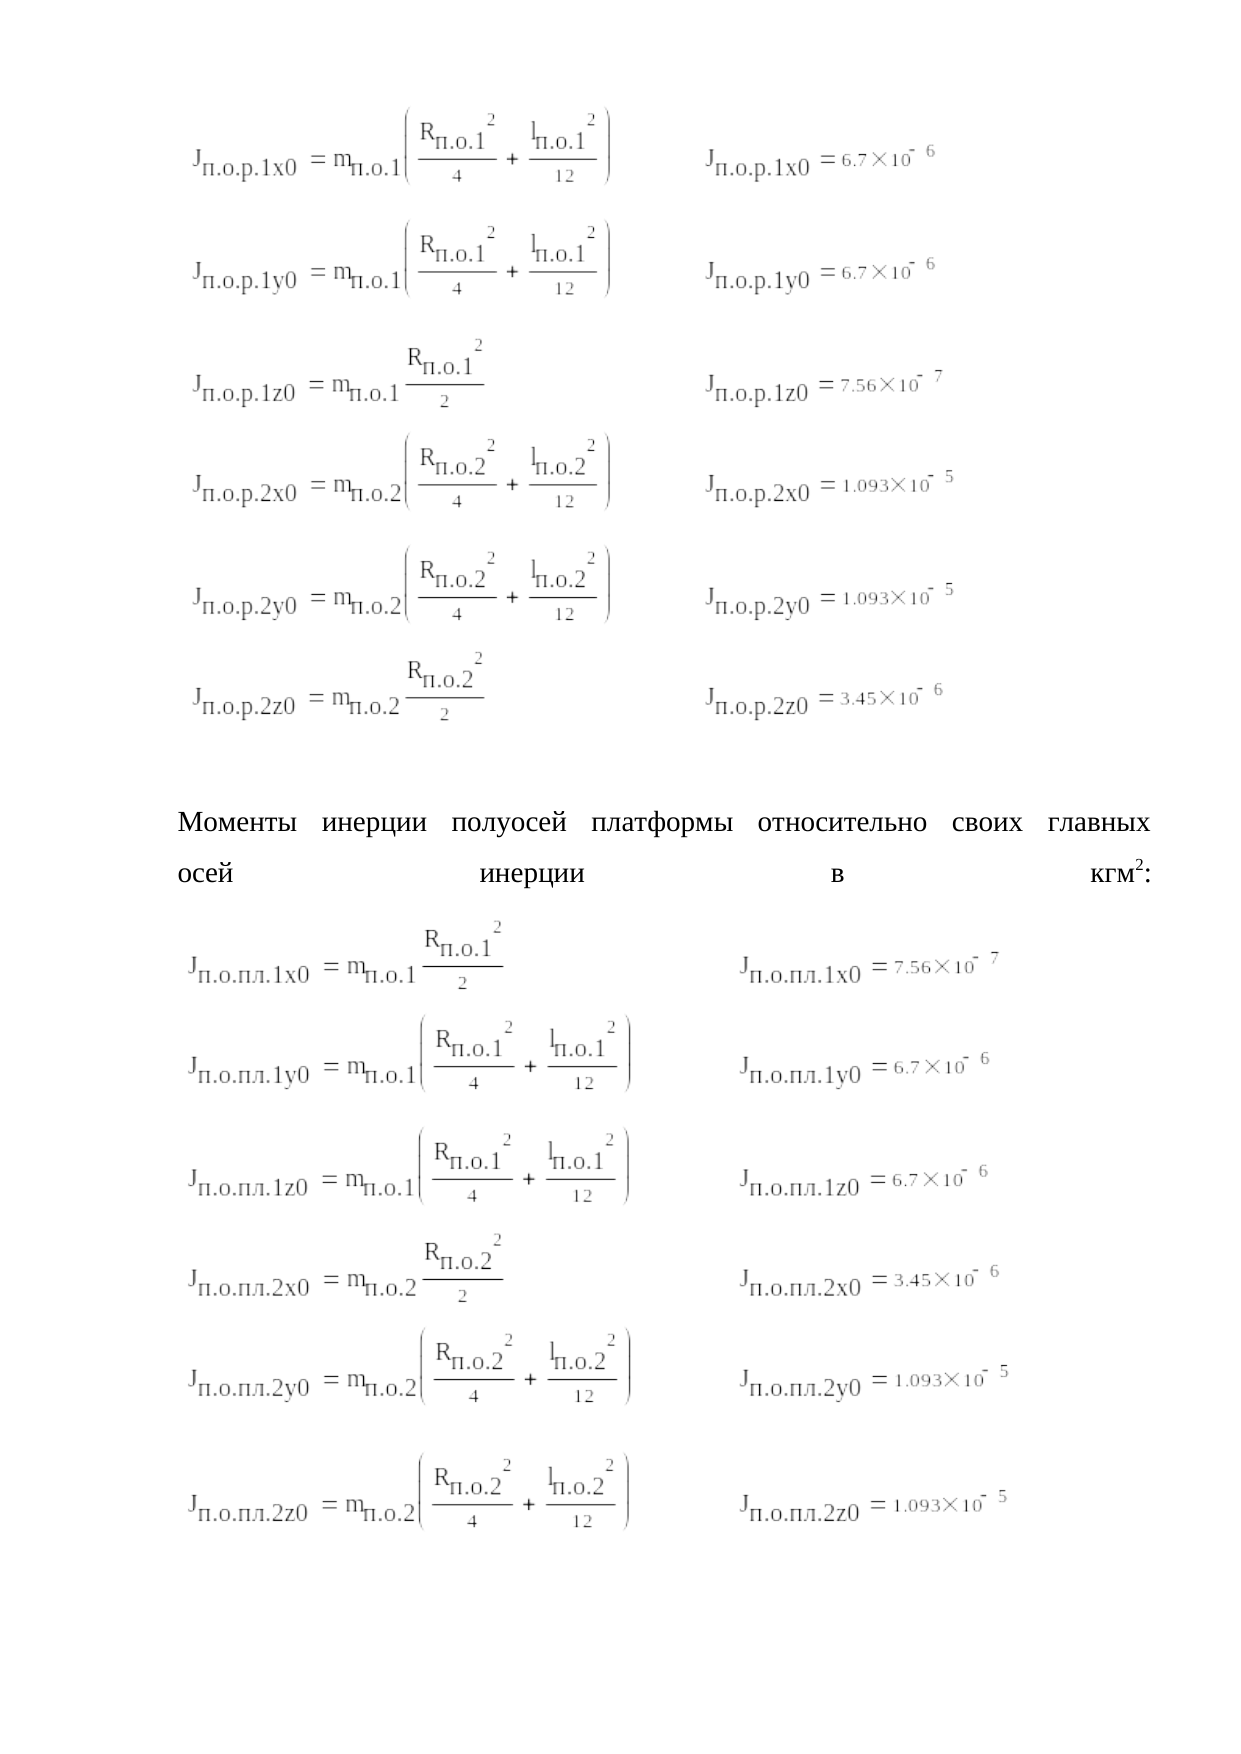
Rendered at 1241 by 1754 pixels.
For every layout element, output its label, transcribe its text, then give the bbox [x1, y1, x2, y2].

text Моменты инерции полуосей платформы относительно своих главных осей инерции в кгм2: [177, 804, 1152, 1533]
